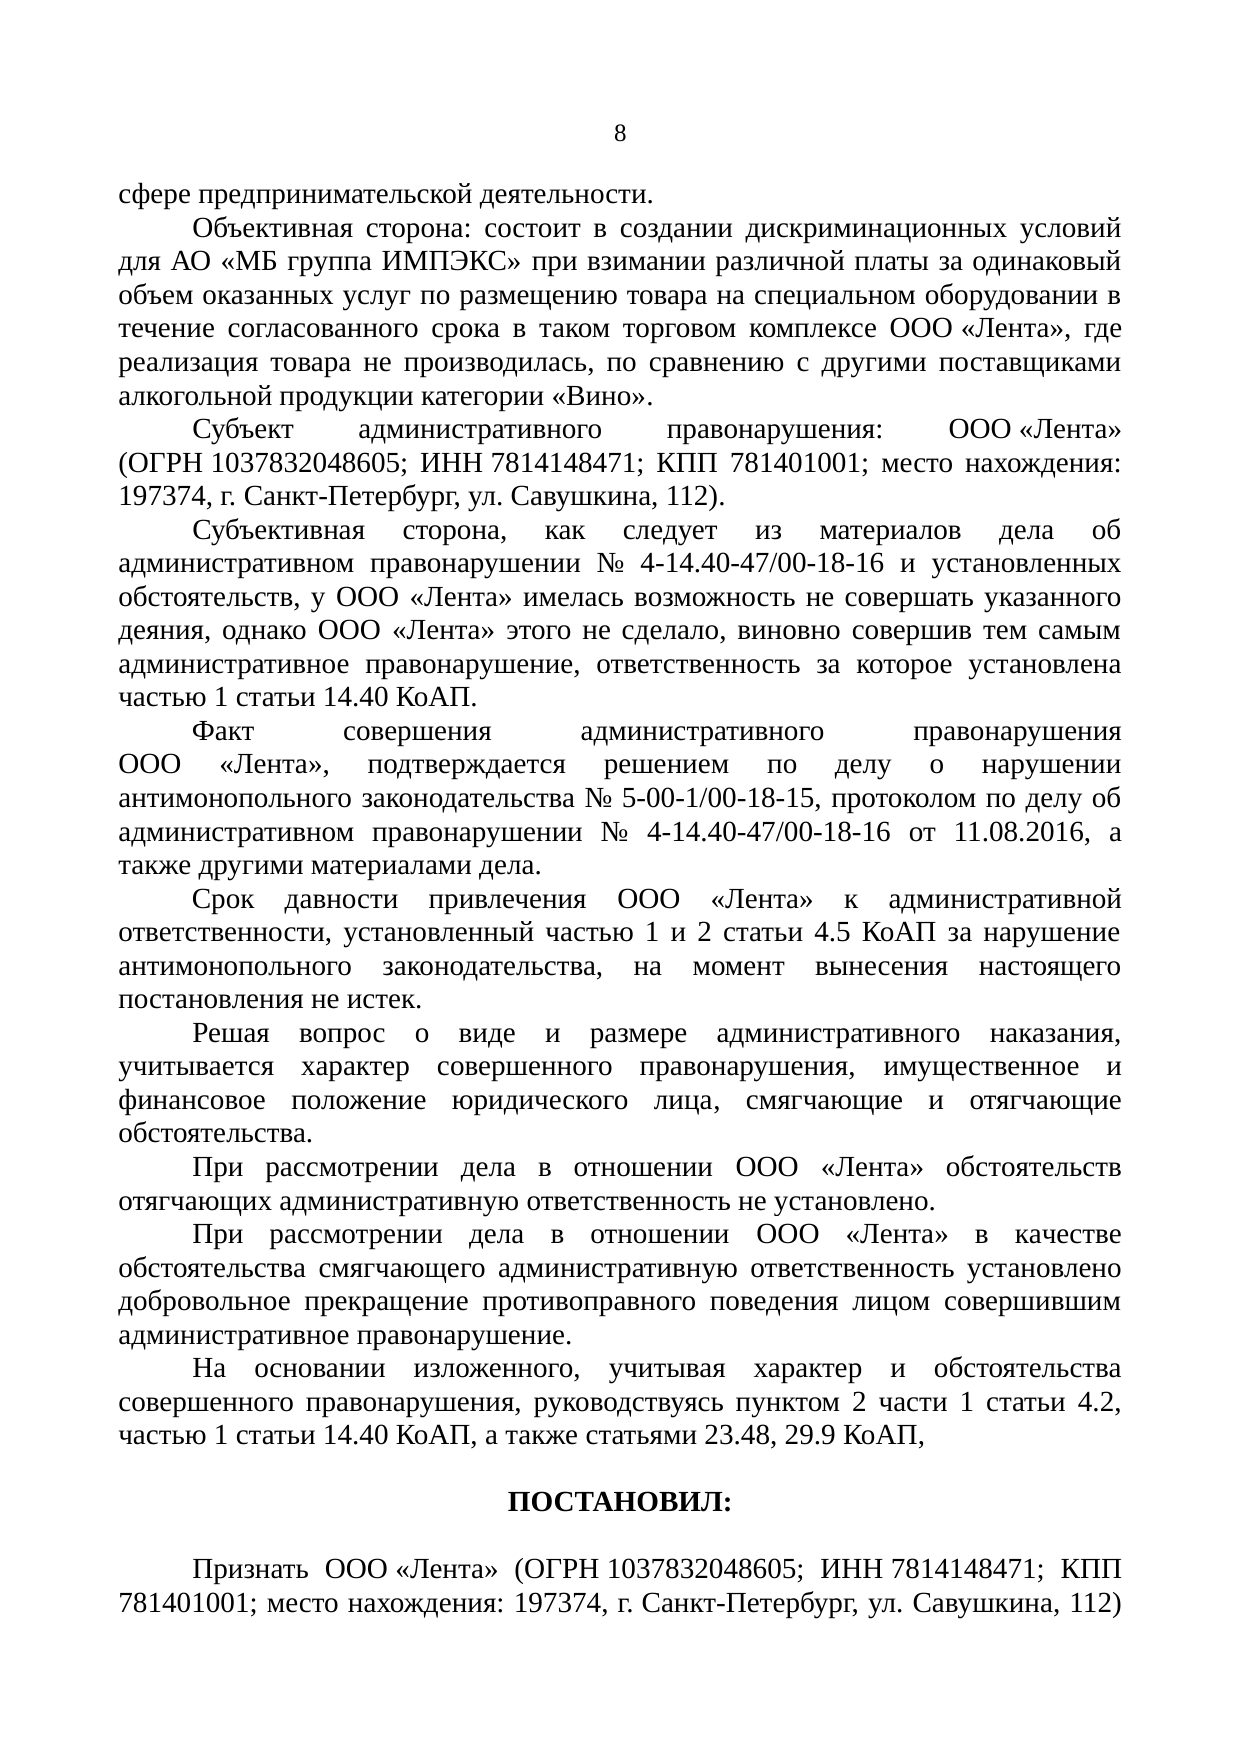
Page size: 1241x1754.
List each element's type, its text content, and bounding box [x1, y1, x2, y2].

text сфере предпринимательской деятельности. [118, 176, 1122, 210]
text Признать ООО «Лента» (ОГРН 1037832048605; ИНН 7814148471; КПП 781401001; место нахождения: 197374, г. Санкт-Петербург, ул. Савушкина, 112) [118, 1552, 1122, 1619]
text При рассмотрении дела в отношении ООО «Лента» в качестве обстоятельства смягчающего административную ответственность установлено добровольное прекращение противоправного поведения лицом совершившим административное правонарушение. [118, 1216, 1122, 1350]
text Срок давности привлечения ООО «Лента» к административной ответственности, установленный частью 1 и 2 статьи 4.5 КоАП за нарушение антимонопольного законодательства, на момент вынесения настоящего постановления не истек. [118, 881, 1122, 1015]
text Объективная сторона: состоит в создании дискриминационных условий для АО «МБ группа ИМПЭКС» при взимании различной платы за одинаковый объем оказанных услуг по размещению товара на специальном оборудовании в течение согласованного срока в таком торговом комплексе ООО «Лента», где реализация товара не производилась, по сравнению с другими поставщиками алкогольной продукции категории «Вино». [118, 210, 1122, 411]
text Факт совершения административного правонарушения ООО «Лента», подтверждается решением по делу о нарушении антимонопольного законодательства № 5-00-1/00-18-15, протоколом по делу об административном правонарушении № 4-14.40-47/00-18-16 от 11.08.2016, а также другими материалами дела. [118, 713, 1122, 881]
text Решая вопрос о виде и размере административного наказания, учитывается характер совершенного правонарушения, имущественное и финансовое положение юридического лица, смягчающие и отягчающие обстоятельства. [118, 1015, 1122, 1149]
text На основании изложенного, учитывая характер и обстоятельства совершенного правонарушения, руководствуясь пунктом 2 части 1 статьи 4.2, частью 1 статьи 14.40 КоАП, а также статьями 23.48, 29.9 КоАП, [118, 1350, 1122, 1451]
text При рассмотрении дела в отношении ООО «Лента» обстоятельств отягчающих административную ответственность не установлено. [118, 1149, 1122, 1216]
text Субъективная сторона, как следует из материалов дела об административном правонарушении № 4-14.40-47/00-18-16 и установленных обстоятельств, у ООО «Лента» имелась возможность не совершать указанного деяния, однако ООО «Лента» этого не сделало, виновно совершив тем самым административное правонарушение, ответственность за которое установлена частью 1 статьи 14.40 КоАП. [118, 512, 1122, 713]
text Субъект административного правонарушения: ООО «Лента» (ОГРН 1037832048605; ИНН 7814148471; КПП 781401001; место нахождения: 197374, г. Санкт-Петербург, ул. Савушкина, 112). [118, 411, 1122, 512]
text ПОСТАНОВИЛ: [118, 1484, 1122, 1518]
